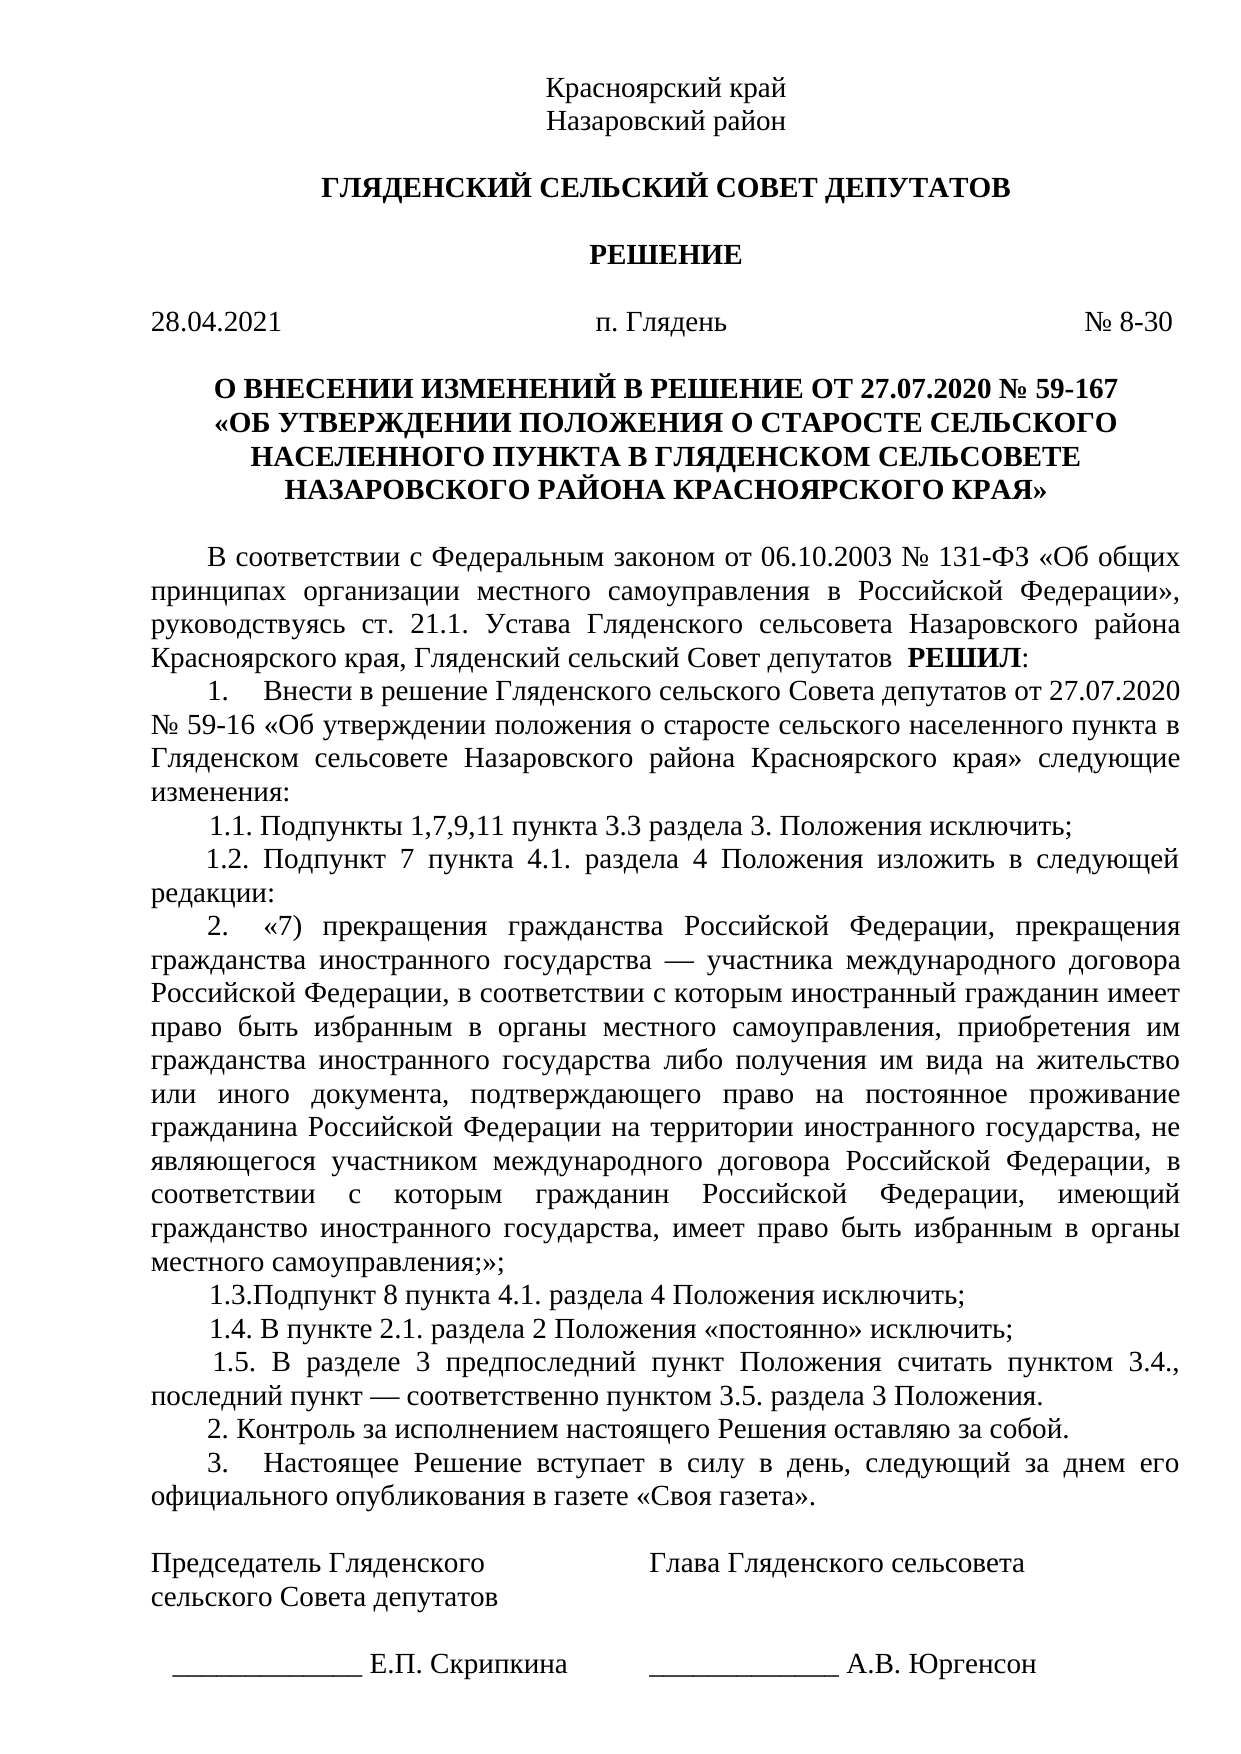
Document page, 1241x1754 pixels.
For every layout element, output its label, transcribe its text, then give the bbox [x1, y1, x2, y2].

table_header Глава Гляденского сельсовета _____________ А.В. Юргенсон [638, 1546, 1136, 1680]
text 2. Контроль за исполнением настоящего Решения оставляю за собой. [151, 1411, 1181, 1445]
list 1.1. Подпункты 1,7,9,11 пункта 3.3 раздела 3. Положения исключить; [151, 808, 1181, 841]
list 1.5. В разделе 3 предпоследний пункт Положения считать пунктом 3.4., последний пункт — соответственно пунктом 3.5. раздела 3 Положения. [151, 1344, 1181, 1411]
list 1.2. Подпункт 7 пункта 4.1. раздела 4 Положения изложить в следующей редакции: [151, 841, 1181, 908]
list 1.4. В пункте 2.1. раздела 2 Положения «постоянно» исключить; [151, 1311, 1181, 1344]
list Внести в решение Гляденского сельского Совета депутатов от 27.07.2020 № 59-16 «Об утверждении положения о старосте сельского населенного пункта в Гляденском сельсовете Назаровского района Красноярского края» следующие изменения: [151, 673, 1181, 808]
title 28.04.2021 п. Глядень № 8-30 [151, 304, 1181, 338]
text В соответствии с Федеральным законом от 06.10.2003 № 131-ФЗ «Об общих принципах организации местного самоуправления в Российской Федерации», руководствуясь ст. 21.1. Устава Гляденского сельсовета Назаровского района Красноярского края, Гляденский сельский Совет депутатов РЕШИЛ: [151, 539, 1181, 673]
list 1.3.Подпункт 8 пункта 4.1. раздела 4 Положения исключить; [151, 1277, 1181, 1311]
title Назаровский район [151, 103, 1181, 137]
title О ВНЕСЕНИИ ИЗМЕНЕНИЙ В РЕШЕНИЕ ОТ 27.07.2020 № 59-167 [151, 372, 1181, 405]
table_header Председатель Гляденского сельского Совета депутатов _____________ Е.П. Скрипкина [139, 1546, 638, 1680]
title ГЛЯДЕНСКИЙ СЕЛЬСКИЙ СОВЕТ ДЕПУТАТОВ [151, 170, 1181, 204]
title «ОБ УТВЕРЖДЕНИИ ПОЛОЖЕНИЯ О СТАРОСТЕ СЕЛЬСКОГО НАСЕЛЕННОГО ПУНКТА В ГЛЯДЕНСКОМ СЕЛЬСОВЕТЕ НАЗАРОВСКОГО РАЙОНА КРАСНОЯРСКОГО КРАЯ» [151, 405, 1181, 506]
list Настоящее Решение вступает в силу в день, следующий за днем его официального опубликования в газете «Своя газета». [151, 1445, 1181, 1512]
title Красноярский край [151, 70, 1181, 103]
title РЕШЕНИЕ [151, 237, 1181, 271]
list «7) прекращения гражданства Российской Федерации, прекращения гражданства иностранного государства — участника международного договора Российской Федерации, в соответствии с которым иностранный гражданин имеет право быть избранным в органы местного самоуправления, приобретения им гражданства иностранного государства либо получения им вида на жительство или иного документа, подтверждающего право на постоянное проживание гражданина Российской Федерации на территории иностранного государства, не являющегося участником международного договора Российской Федерации, в соответствии с которым гражданин Российской Федерации, имеющий гражданство иностранного государства, имеет право быть избранным в органы местного самоуправления;»; [151, 908, 1181, 1277]
